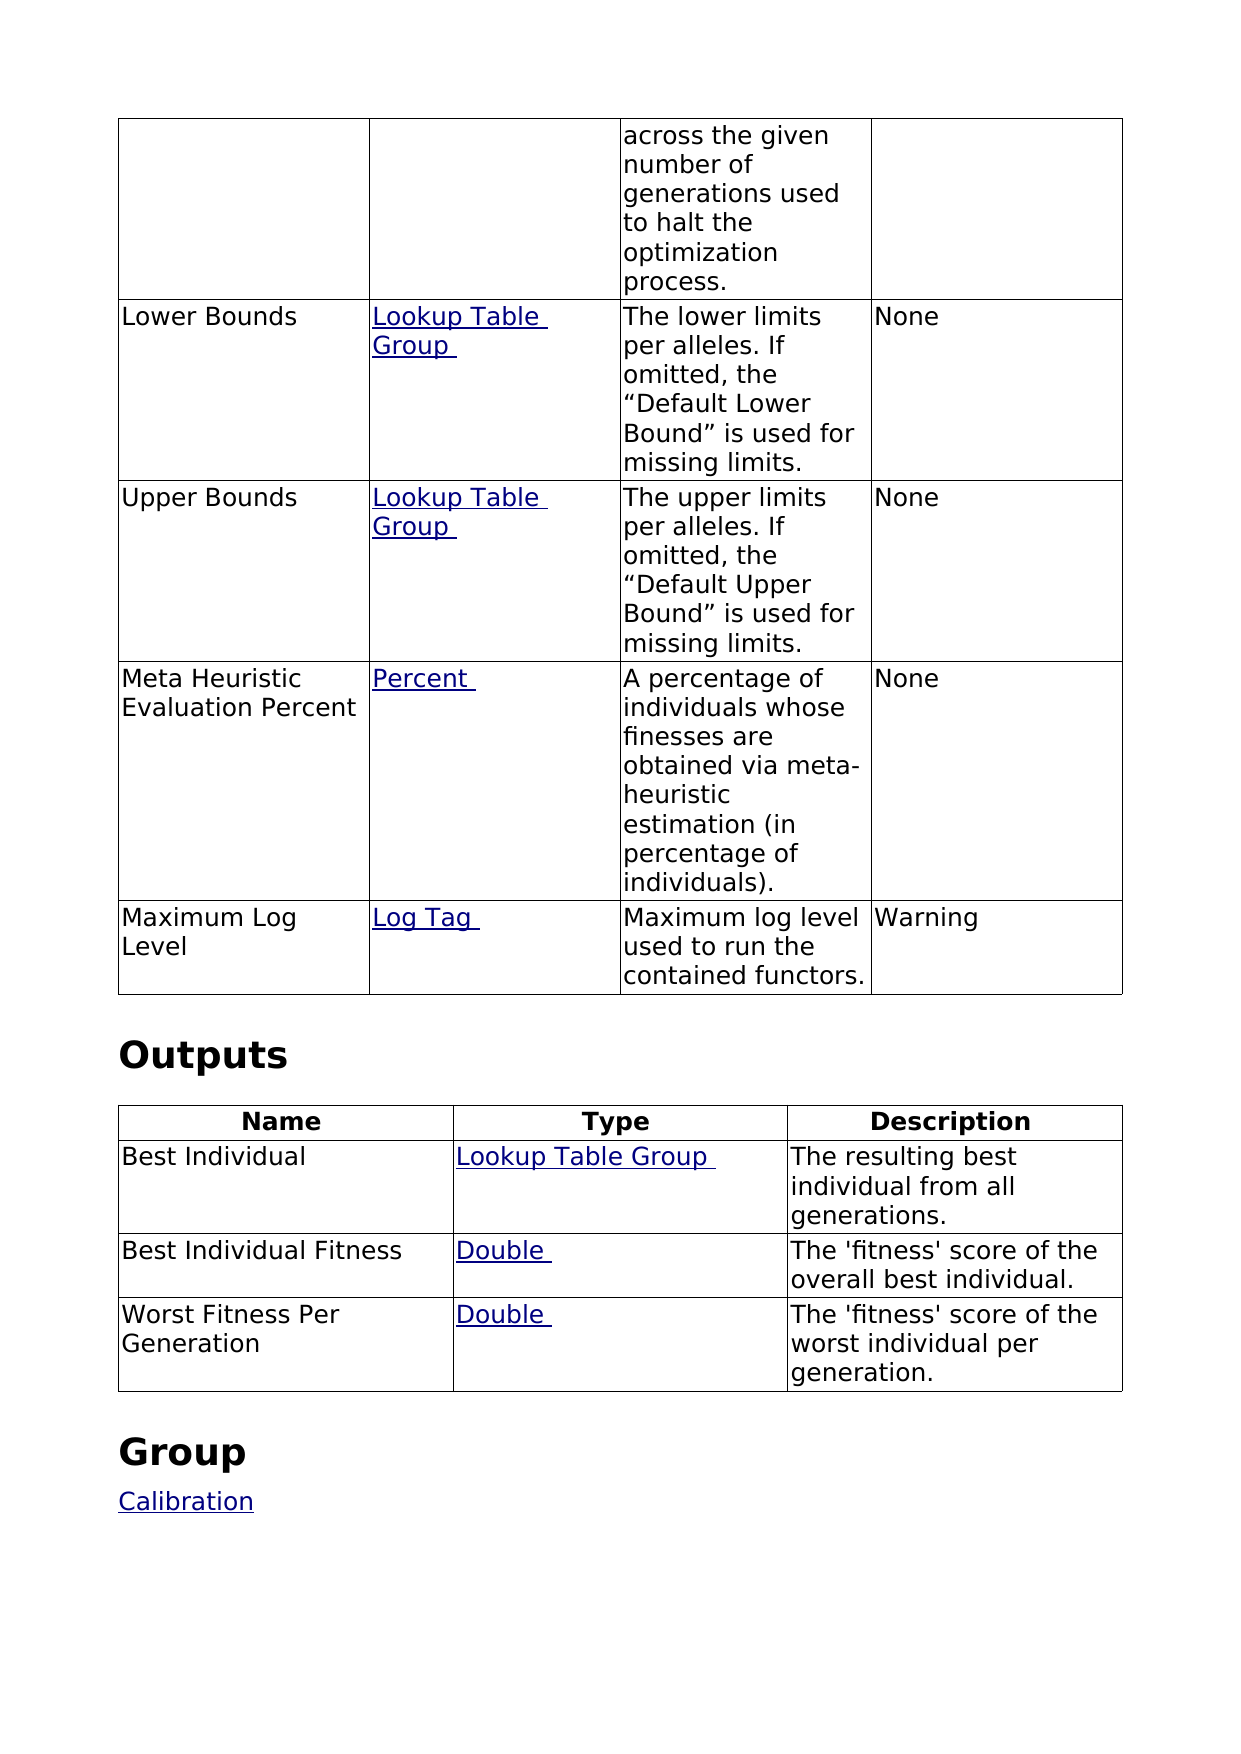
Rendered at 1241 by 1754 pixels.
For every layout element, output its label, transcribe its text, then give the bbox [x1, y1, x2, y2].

table_cell The resulting best individual from all generations. [788, 1141, 1122, 1233]
table_cell Percent [370, 662, 620, 900]
table_cell Lower Bounds [119, 300, 369, 480]
table_cell Lookup Table Group [454, 1141, 787, 1233]
table_cell [872, 119, 1122, 299]
table_cell Lookup Table Group [370, 481, 620, 661]
table_cell Lookup Table Group [370, 300, 620, 480]
table_cell The 'fitness' score of the worst individual per generation. [788, 1298, 1122, 1391]
table_cell None [872, 300, 1122, 480]
table_cell None [872, 662, 1122, 900]
table_cell Best Individual [119, 1141, 453, 1233]
table_cell across the given number of generations used to halt the optimization process. [621, 119, 871, 299]
table_cell None [872, 481, 1122, 661]
table_cell The 'fitness' score of the overall best individual. [788, 1234, 1122, 1297]
table_cell A percentage of individuals whose finesses are obtained via meta-heuristic estimation (in percentage of individuals). [621, 662, 871, 900]
table_cell Double [454, 1298, 787, 1391]
table_cell Meta Heuristic Evaluation Percent [119, 662, 369, 900]
table_header Type [454, 1106, 787, 1139]
table_cell The lower limits per alleles. If omitted, the “Default Lower Bound” is used for missing limits. [621, 300, 871, 480]
table_cell Maximum Log Level [119, 901, 369, 994]
table_cell [119, 119, 369, 299]
table_header Description [788, 1106, 1122, 1139]
table_cell [370, 119, 620, 299]
subtitle Group [118, 1431, 1122, 1474]
table_cell Upper Bounds [119, 481, 369, 661]
table_header Name [119, 1106, 453, 1139]
table_cell Double [454, 1234, 787, 1297]
table_cell Worst Fitness Per Generation [119, 1298, 453, 1391]
table_cell Maximum log level used to run the contained functors. [621, 901, 871, 994]
table_cell Warning [872, 901, 1122, 994]
table_cell The upper limits per alleles. If omitted, the “Default Upper Bound” is used for missing limits. [621, 481, 871, 661]
table_cell Best Individual Fitness [119, 1234, 453, 1297]
table_cell Log Tag [370, 901, 620, 994]
subtitle Outputs [118, 1033, 1122, 1077]
text Calibration [118, 1487, 1122, 1516]
